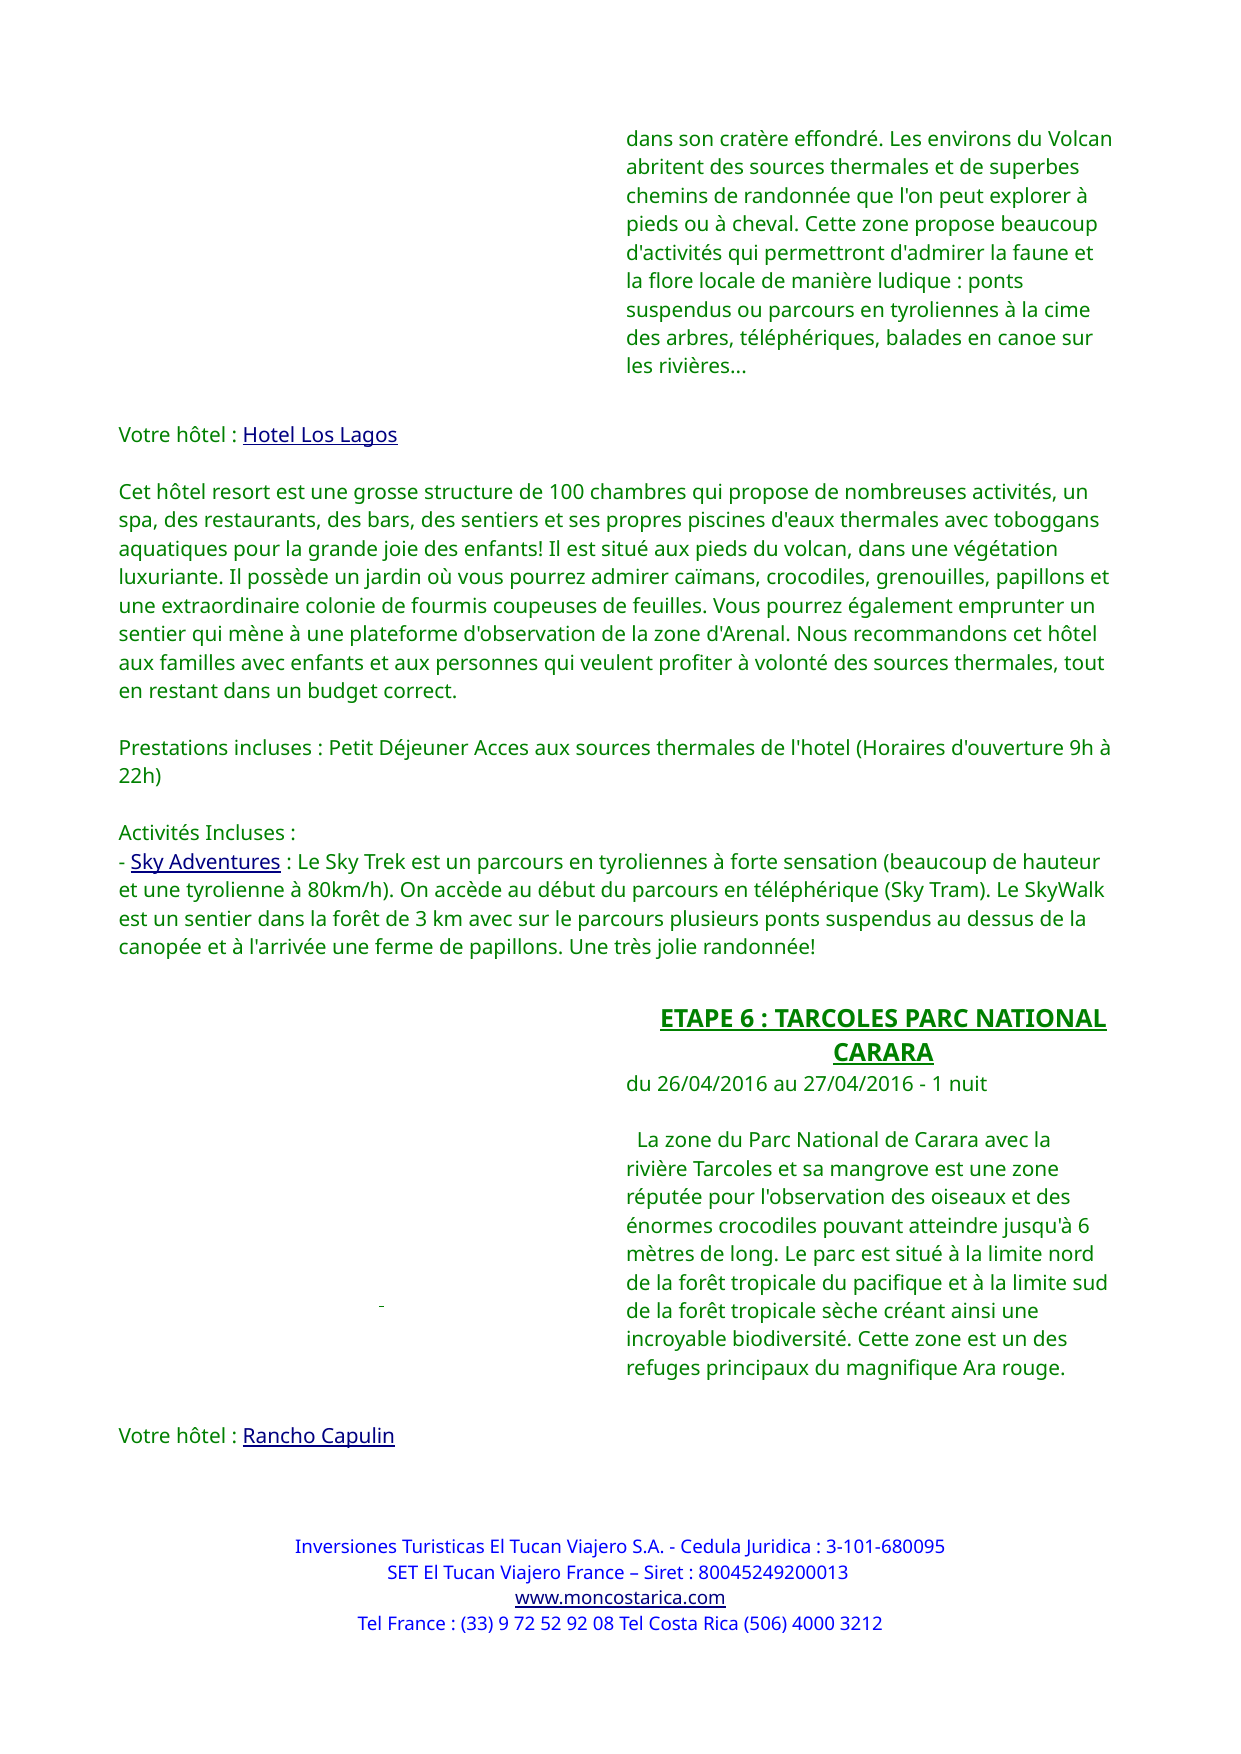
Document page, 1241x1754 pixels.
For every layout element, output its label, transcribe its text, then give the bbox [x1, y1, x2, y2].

text Votre hôtel : Rancho Capulin [118, 1421, 1122, 1450]
table_header [118, 995, 620, 1387]
text Activités Incluses : [118, 818, 1122, 847]
text - Sky Adventures : Le Sky Trek est un parcours en tyroliennes à forte sensation (beaucoup de hauteur et une tyrolienne à 80km/h). On accède au début du parcours en téléphérique (Sky Tram). Le SkyWalk est un sentier dans la forêt de 3 km avec sur le parcours plusieurs ponts suspendus au dessus de la canopée et à l'arrivée une ferme de papillons. Une très jolie randonnée! [118, 847, 1122, 961]
table_header dans son cratère effondré. Les environs du Volcan abritent des sources thermales et de superbes chemins de randonnée que l'on peut explorer à pieds ou à cheval. Cette zone propose beaucoup d'activités qui permettront d'admirer la faune et la flore locale de manière ludique : ponts suspendus ou parcours en tyroliennes à la cime des arbres, téléphériques, balades en canoe sur les rivières... [620, 118, 1122, 386]
table_header [118, 118, 620, 386]
text Votre hôtel : Hotel Los Lagos [118, 420, 1122, 448]
text Prestations incluses : Petit Déjeuner Acces aux sources thermales de l'hotel (Horaires d'ouverture 9h à 22h) [118, 733, 1122, 790]
text Cet hôtel resort est une grosse structure de 100 chambres qui propose de nombreuses activités, un spa, des restaurants, des bars, des sentiers et ses propres piscines d'eaux thermales avec toboggans aquatiques pour la grande joie des enfants! Il est situé aux pieds du volcan, dans une végétation luxuriante. Il possède un jardin où vous pourrez admirer caïmans, crocodiles, grenouilles, papillons et une extraordinaire colonie de fourmis coupeuses de feuilles. Vous pourrez également emprunter un sentier qui mène à une plateforme d'observation de la zone d'Arenal. Nous recommandons cet hôtel aux familles avec enfants et aux personnes qui veulent profiter à volonté des sources thermales, tout en restant dans un budget correct. [118, 477, 1122, 704]
table_header ETAPE 6 : TARCOLES PARC NATIONAL CARARA du 26/04/2016 au 27/04/2016 - 1 nuit La zone du Parc National de Carara avec la rivière Tarcoles et sa mangrove est une zone réputée pour l'observation des oiseaux et des énormes crocodiles pouvant atteindre jusqu'à 6 mètres de long. Le parc est situé à la limite nord de la forêt tropicale du pacifique et à la limite sud de la forêt tropicale sèche créant ainsi une incroyable biodiversité. Cette zone est un des refuges principaux du magnifique Ara rouge. [620, 995, 1122, 1387]
